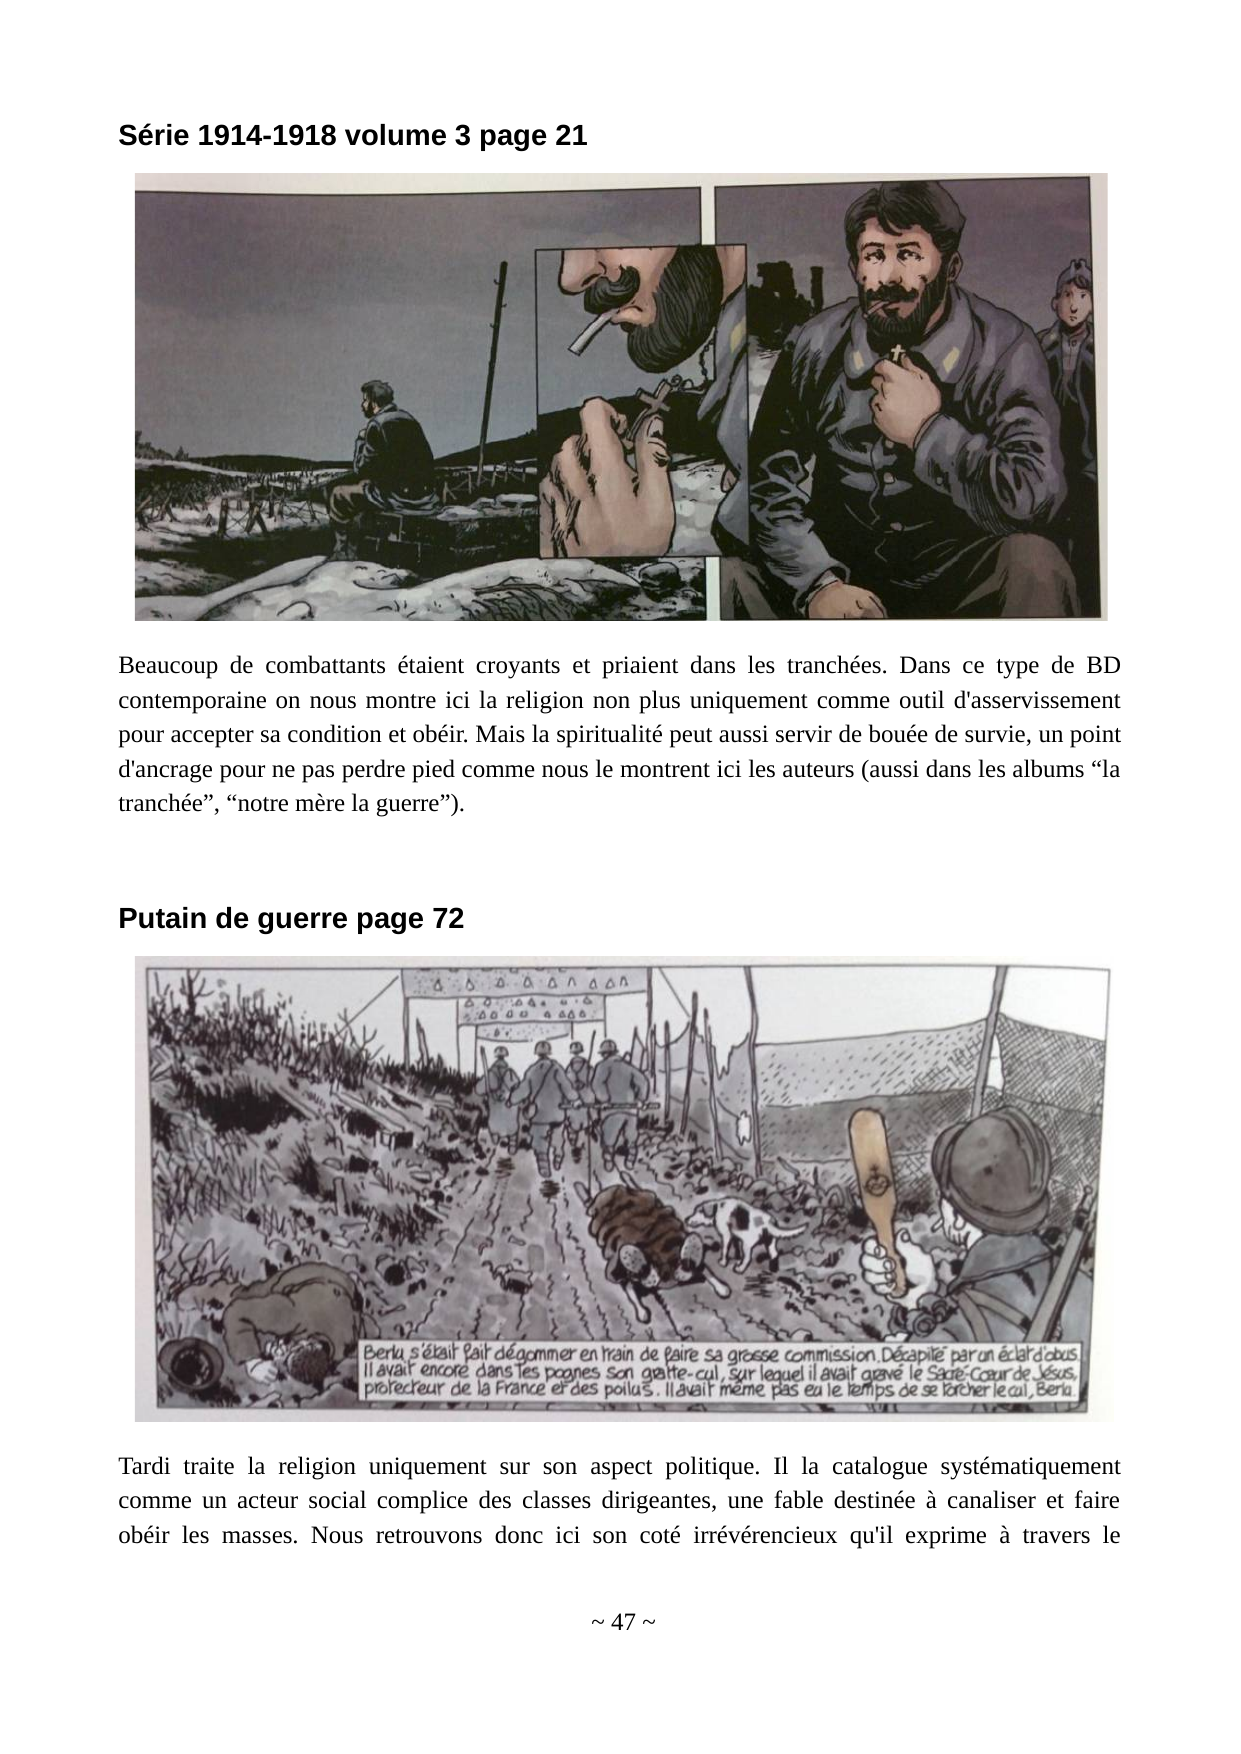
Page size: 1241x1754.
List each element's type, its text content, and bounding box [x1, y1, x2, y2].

text Beaucoup de combattants étaient croyants et priaient dans les tranchées. Dans ce type de BD contemporaine on nous montre ici la religion non plus uniquement comme outil d'asservissement pour accepter sa condition et obéir. Mais la spiritualité peut aussi servir de bouée de survie, un point d'ancrage pour ne pas perdre pied comme nous le montrent ici les auteurs (aussi dans les albums “la tranchée”, “notre mère la guerre”). [118, 650, 1122, 817]
subtitle Série 1914-1918 volume 3 page 21 [118, 118, 1122, 152]
picture [134, 956, 1114, 1422]
picture [134, 173, 1108, 621]
text Tardi traite la religion uniquement sur son aspect politique. Il la catalogue systématiquement comme un acteur social complice des classes dirigeantes, une fable destinée à canaliser et faire obéir les masses. Nous retrouvons donc ici son coté irrévérencieux qu'il exprime à travers le [118, 1451, 1122, 1549]
subtitle Putain de guerre page 72 [118, 901, 1122, 934]
